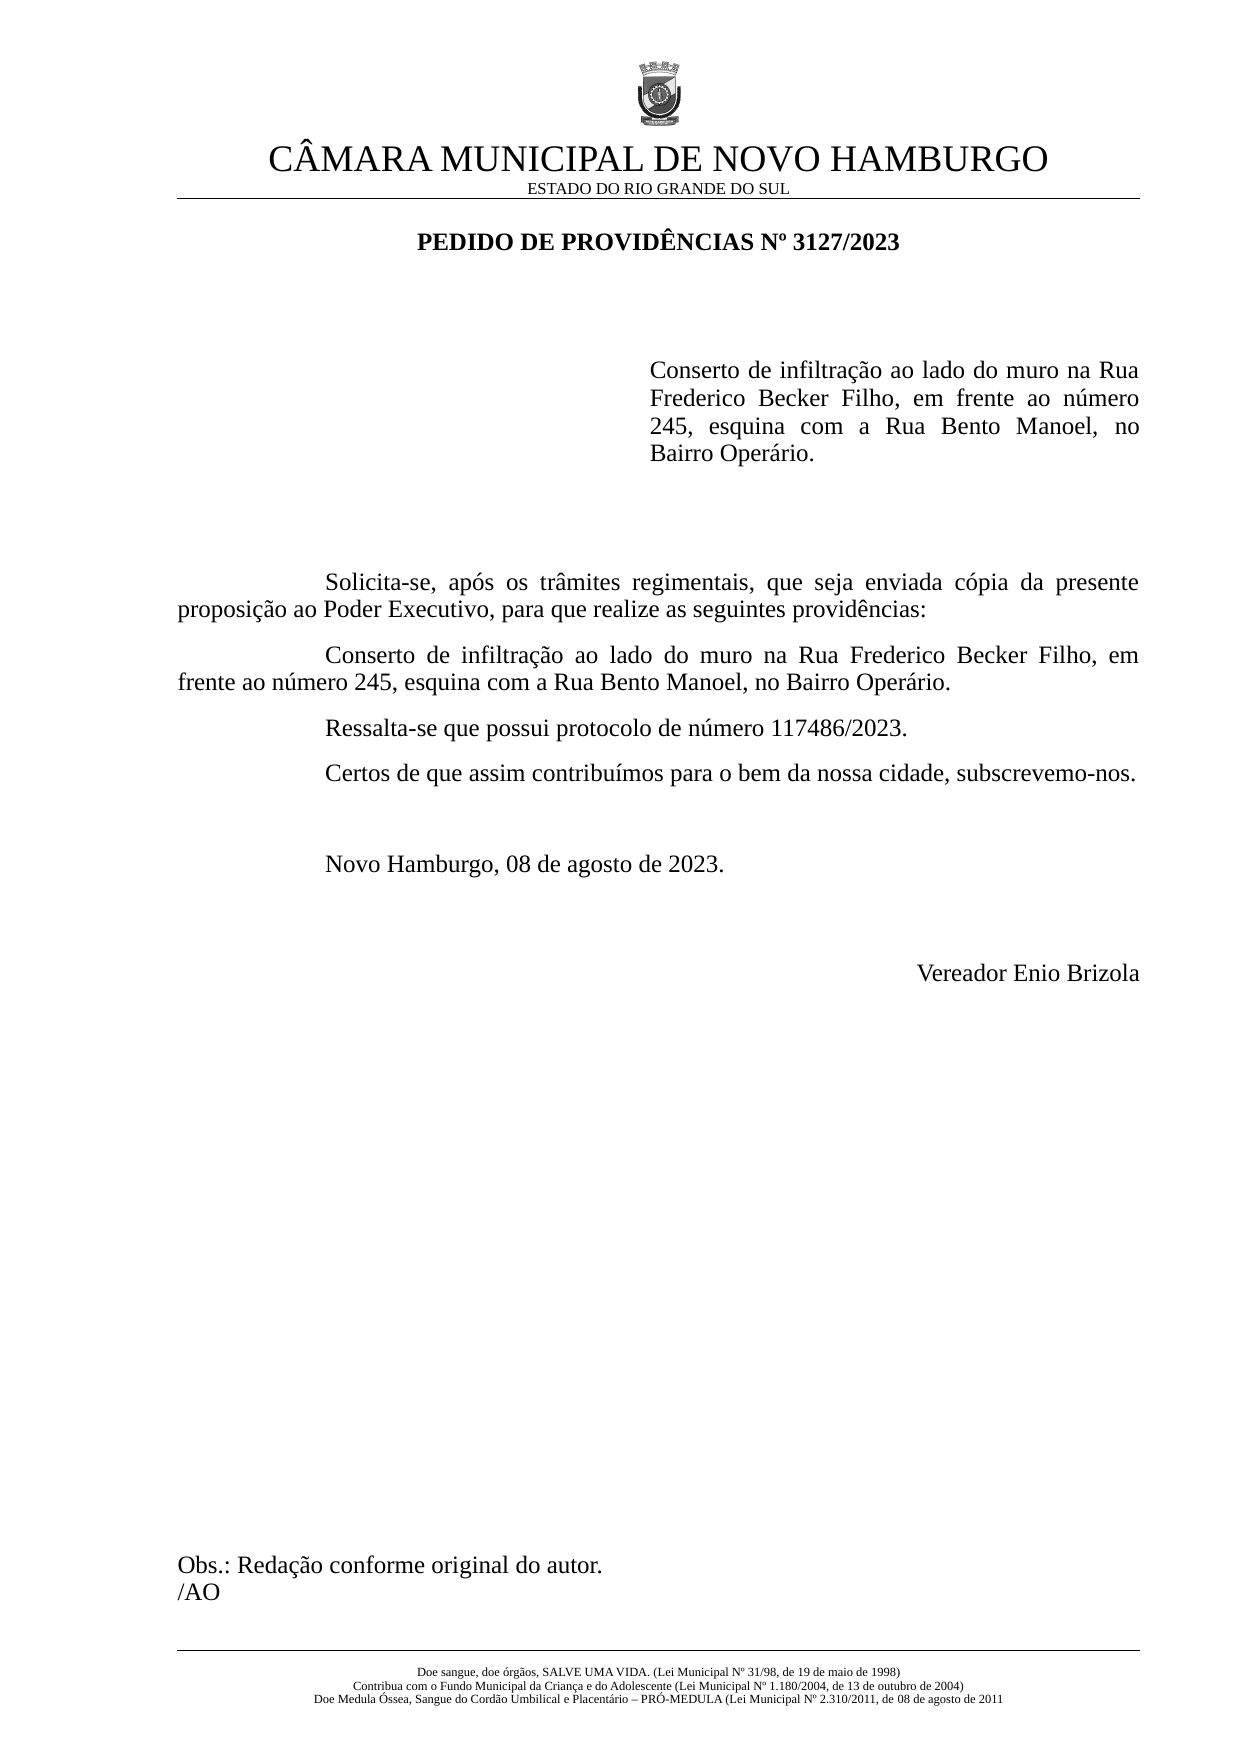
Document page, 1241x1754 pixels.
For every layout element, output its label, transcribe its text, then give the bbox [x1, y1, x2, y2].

text Ressalta-se que possui protocolo de número 117486/2023. [177, 714, 1140, 742]
text Novo Hamburgo, 08 de agosto de 2023. [177, 850, 1140, 878]
text Obs.: Redação conforme original do autor. [177, 1551, 1140, 1578]
text Solicita-se, após os trâmites regimentais, que seja enviada cópia da presente proposição ao Poder Executivo, para que realize as seguintes providências: [177, 568, 1140, 623]
text Conserto de infiltração ao lado do muro na Rua Frederico Becker Filho, em frente ao número 245, esquina com a Rua Bento Manoel, no Bairro Operário. [177, 641, 1140, 696]
text Certos de que assim contribuímos para o bem da nossa cidade, subscrevemo-nos. [177, 759, 1140, 787]
text PEDIDO DE PROVIDÊNCIAS Nº 3127/2023 [177, 228, 1140, 256]
text Vereador Enio Brizola [177, 959, 1140, 986]
text /AO [177, 1578, 1140, 1606]
text Conserto de infiltração ao lado do muro na Rua Frederico Becker Filho, em frente ao número 245, esquina com a Rua Bento Manoel, no Bairro Operário. [649, 356, 1140, 467]
